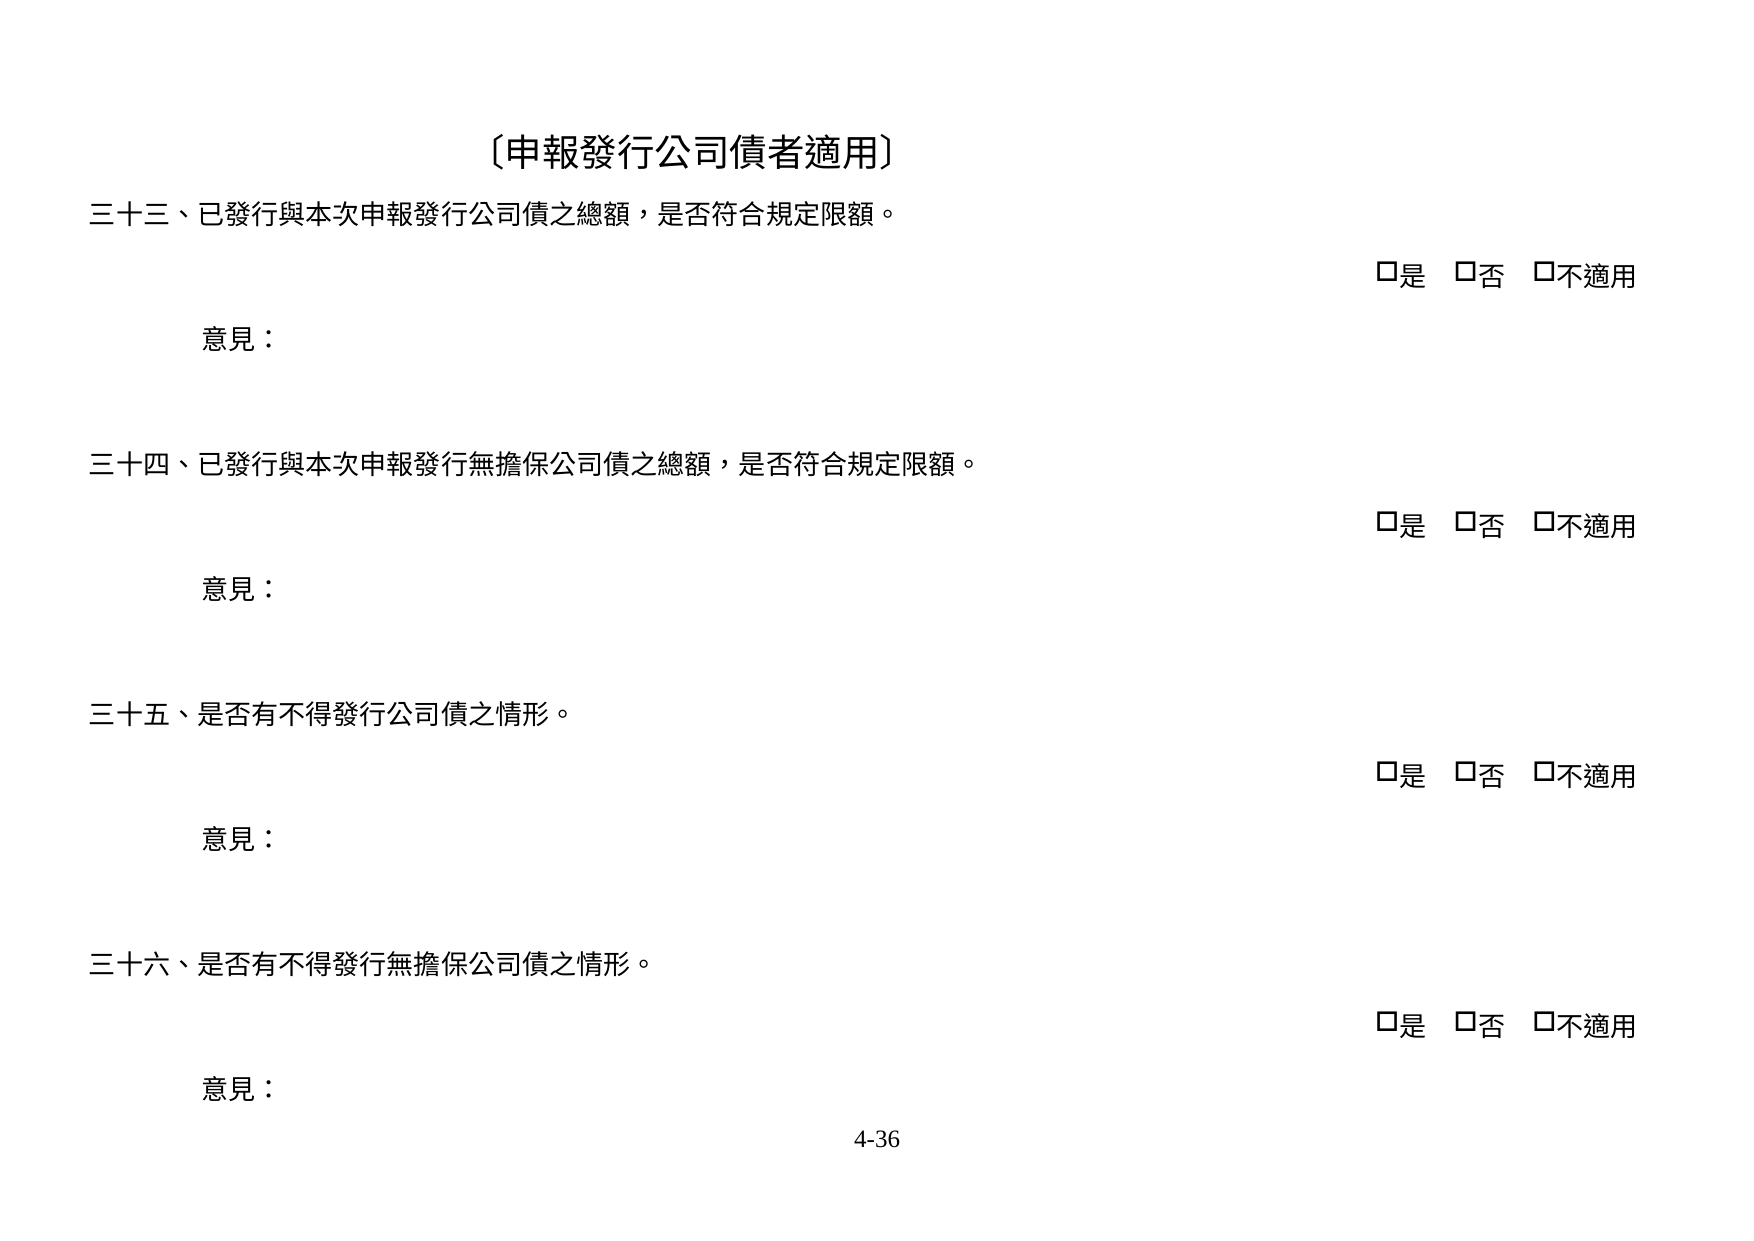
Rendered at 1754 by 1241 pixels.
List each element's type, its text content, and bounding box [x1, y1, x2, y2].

text 意見： [139, 546, 1295, 608]
text 三十六、是否有不得發行無擔保公司債之情形。 [64, 921, 1295, 983]
text 意見： [139, 296, 1295, 358]
text 是 否 不適用 [89, 983, 1638, 1046]
text 〔申報發行公司債者適用〕 [89, 108, 1295, 171]
text 意見： [139, 796, 1295, 858]
text 是 否 不適用 [89, 483, 1638, 546]
text 三十三、已發行與本次申報發行公司債之總額，是否符合規定限額。 [64, 171, 1295, 233]
text 是 否 不適用 [89, 233, 1638, 296]
text 三十四、已發行與本次申報發行無擔保公司債之總額，是否符合規定限額。 [64, 421, 1295, 483]
text 意見： [139, 1046, 1295, 1108]
text 是 否 不適用 [89, 733, 1638, 796]
text 三十五、是否有不得發行公司債之情形。 [64, 671, 1295, 733]
